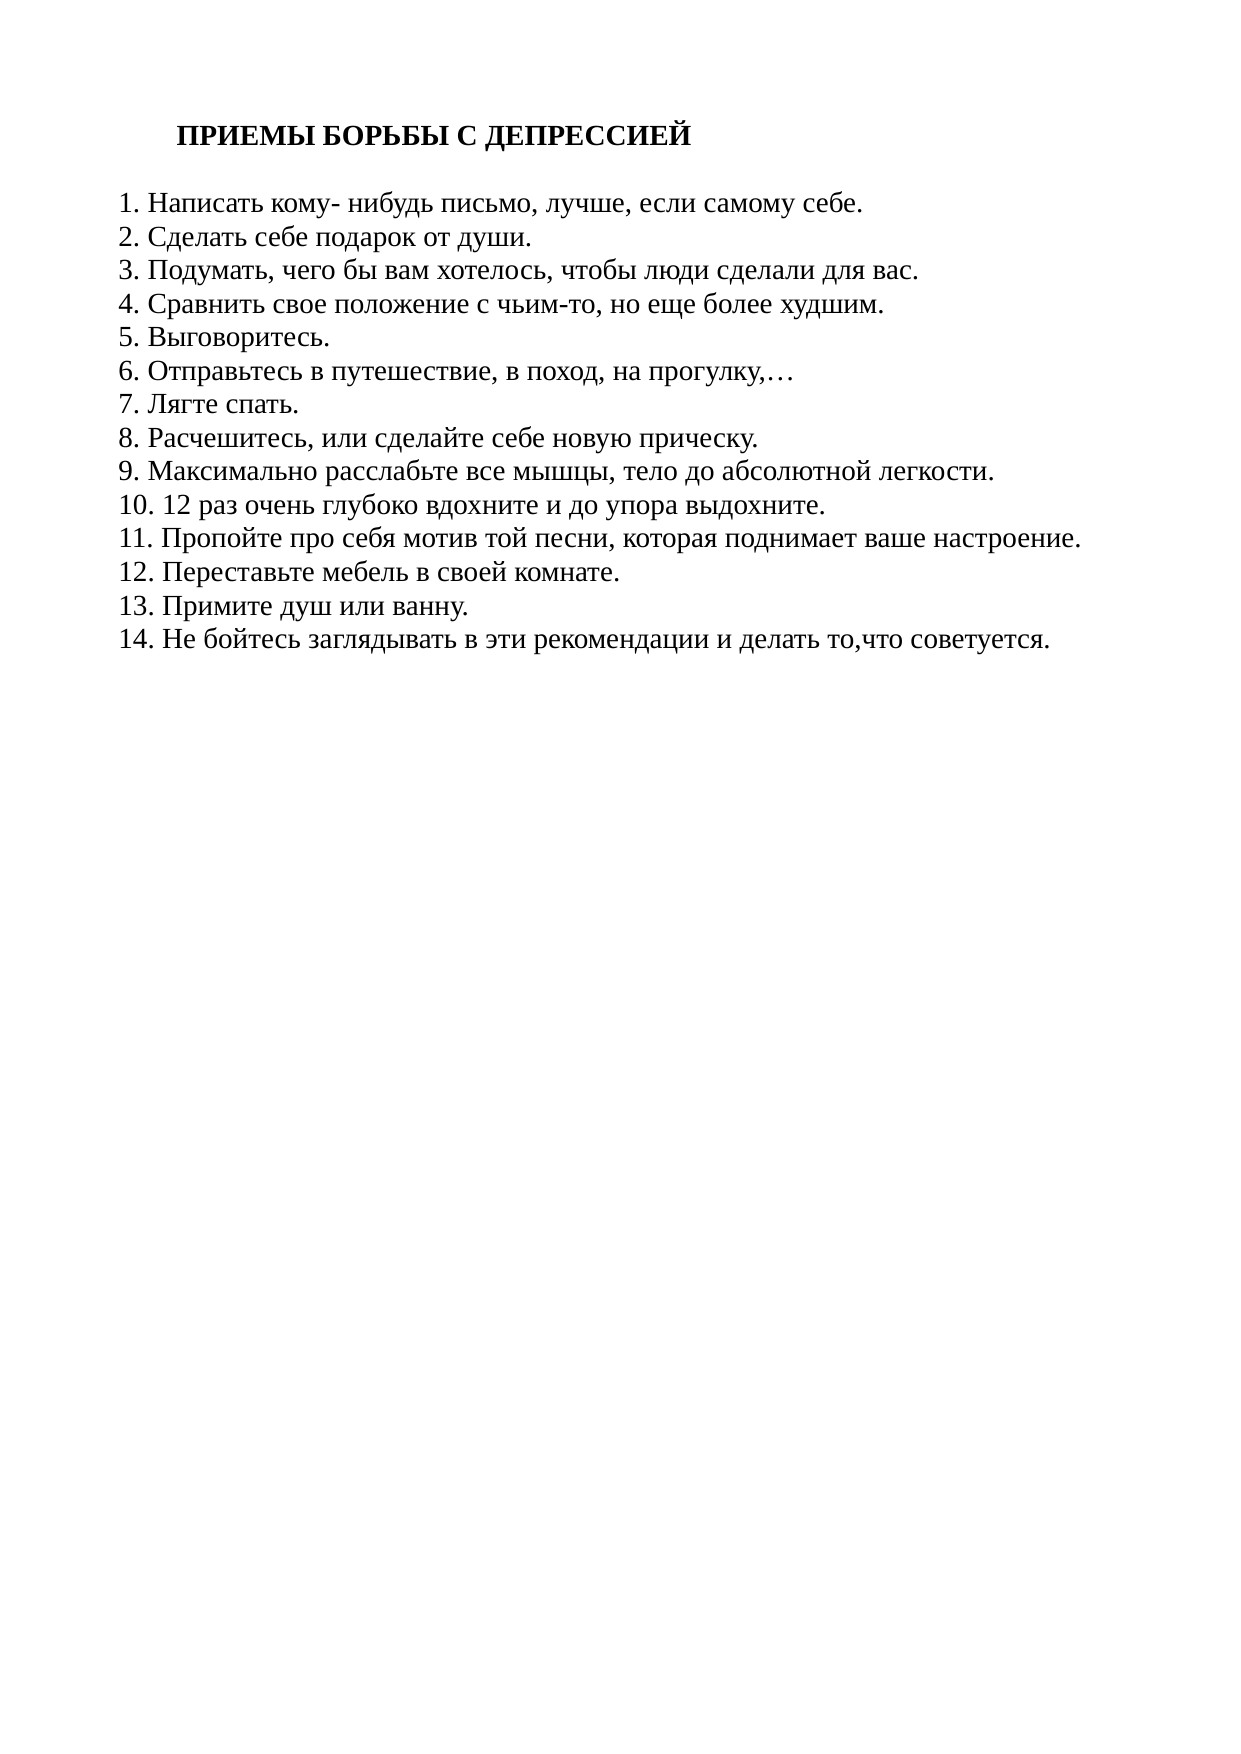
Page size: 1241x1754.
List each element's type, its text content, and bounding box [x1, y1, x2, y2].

text ПРИЕМЫ БОРЬБЫ С ДЕПРЕССИЕЙ 1. Написать кому- нибудь письмо, лучше, если самому себе. 2. Сделать себе подарок от души. 3. Подумать, чего бы вам хотелось, чтобы люди сделали для вас. 4. Сравнить свое положение с чьим-то, но еще более худшим. 5. Выговоритесь. 6. Отправьтесь в путешествие, в поход, на прогулку,… 7. Лягте спать. 8. Расчешитесь, или сделайте себе новую прическу. 9. Максимально расслабьте все мышцы, тело до абсолютной легкости. 10. 12 раз очень глубоко вдохните и до упора выдохните. 11. Пропойте про себя мотив той песни, которая поднимает ваше настроение. 12. Переставьте мебель в своей комнате. 13. Примите душ или ванну. 14. Не бойтесь заглядывать в эти рекомендации и делать то,что советуется. [118, 118, 1122, 688]
